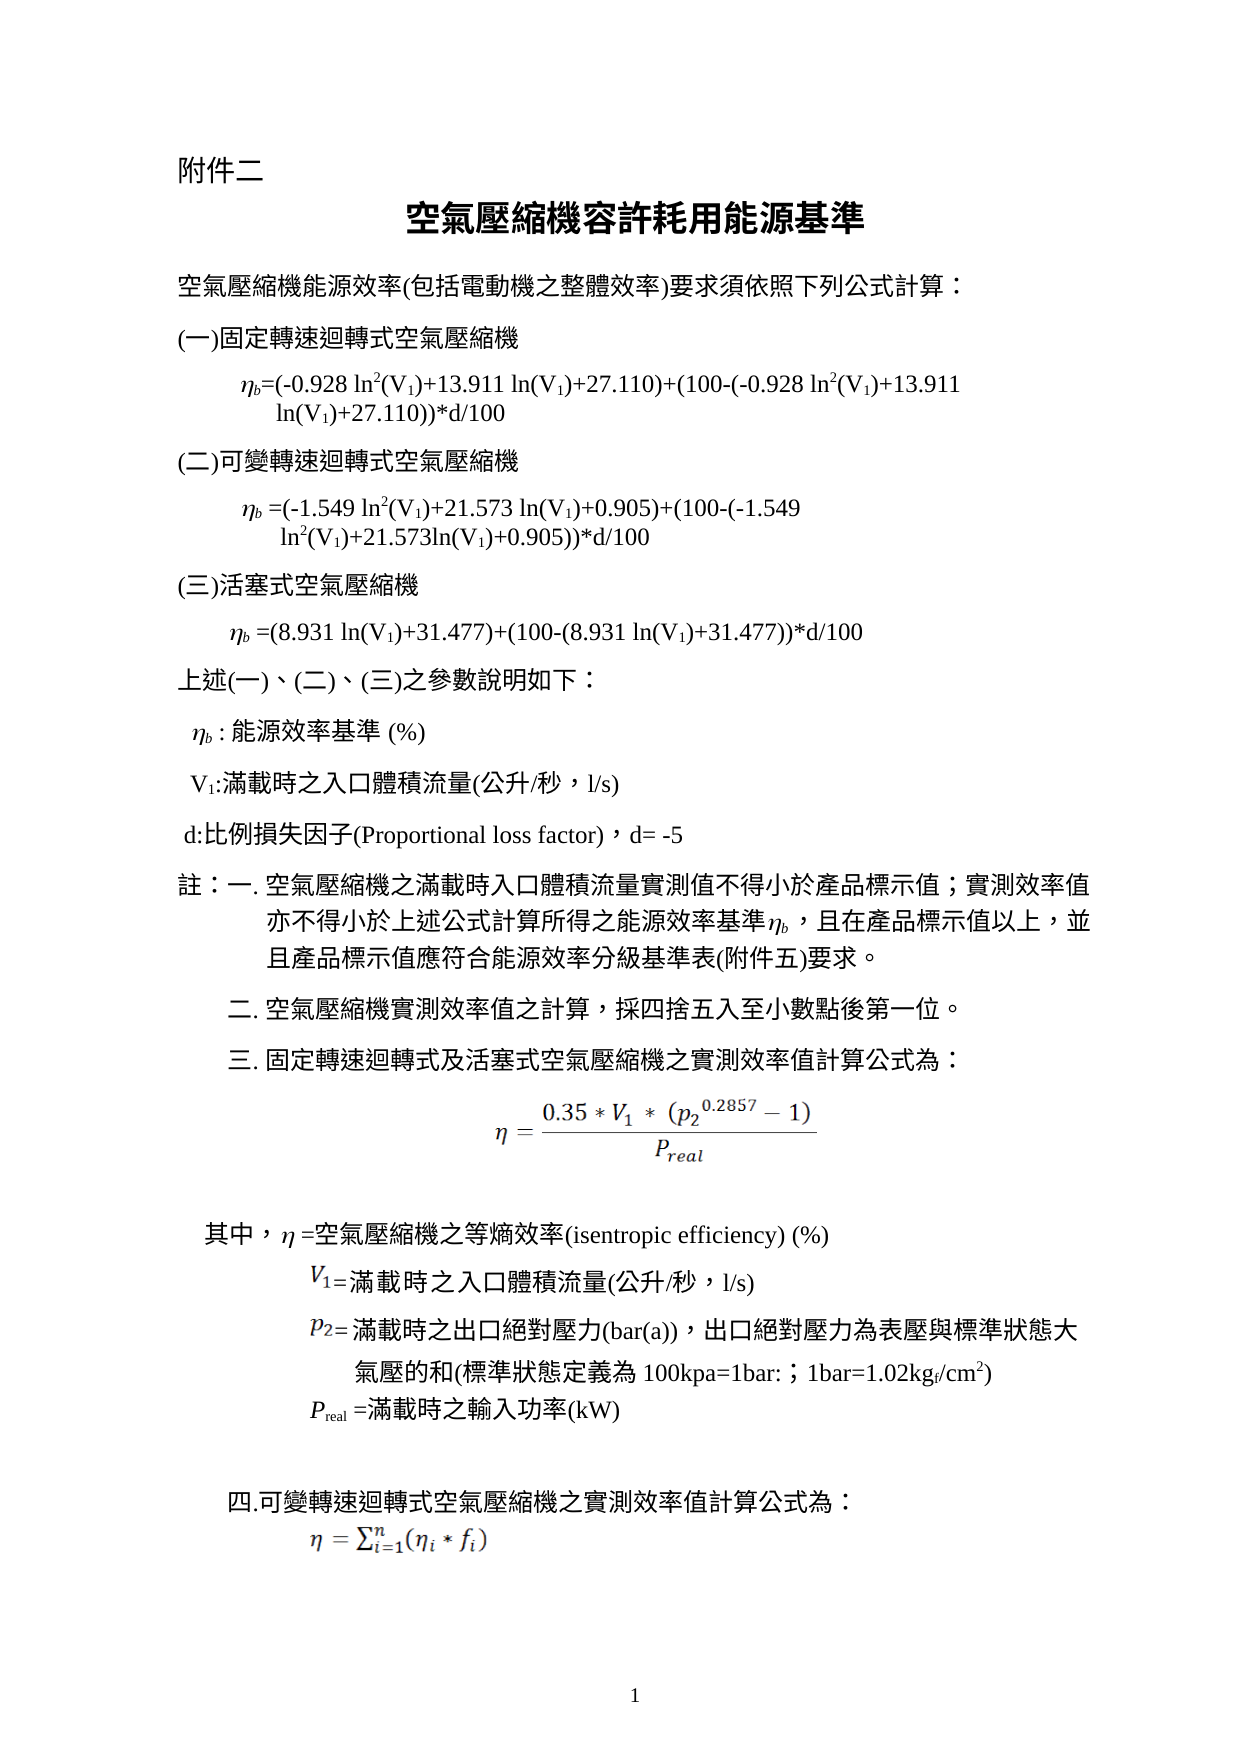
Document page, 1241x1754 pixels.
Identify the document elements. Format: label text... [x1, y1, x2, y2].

text = 滿載時之出口絕對壓力(bar(a))，出口絕對壓力為表壓與標準狀態大氣壓的和(標準狀態定義為100kpa=1bar:；1bar=1.02kgf/cm2) [310, 1306, 1092, 1390]
text b : 能源效率基準 (%) [190, 712, 1092, 748]
text 空氣壓縮機容許耗用能源基準 [177, 190, 1092, 241]
text (一)固定轉速迴轉式空氣壓縮機 [177, 318, 1092, 354]
text 上述(一)、(二)、(三)之參數說明如下： [177, 661, 1092, 697]
text V1:滿載時之入口體積流量(公升/秒，l/s) [190, 763, 1092, 799]
text 二. 空氣壓縮機實測效率值之計算，採四捨五入至小數點後第一位。 [227, 989, 1092, 1026]
text Preal =滿載時之輸入功率(kW) [290, 1390, 1092, 1426]
text 三. 固定轉速迴轉式及活塞式空氣壓縮機之實測效率值計算公式為： [227, 1041, 1092, 1077]
text 其中， =空氣壓縮機之等熵效率(isentropic efficiency) (%) [173, 1211, 1092, 1252]
picture [495, 1092, 817, 1167]
picture [310, 1254, 333, 1292]
text d:比例損失因子(Proportional loss factor)，d= -5 [177, 814, 1092, 851]
picture [310, 1302, 334, 1340]
text 註：一. 空氣壓縮機之滿載時入口體積流量實測值不得小於產品標示值；實測效率值亦不得小於上述公式計算所得之能源效率基準b ，且在產品標示值以上，並且產品標示值應符合能源效率分級基準表(附件五)要求。 [177, 866, 1092, 974]
text b =(-1.549 ln2(V1)+21.573 ln(V1)+0.905)+(100-(-1.549 ln2(V1)+21.573ln(V1)+0.905))*d/100 [239, 493, 1092, 551]
text 空氣壓縮機能源效率(包括電動機之整體效率)要求須依照下列公式計算： [177, 267, 1092, 303]
text b =(8.931 ln(V1)+31.477)+(100-(8.931 ln(V1)+31.477))*d/100 [227, 617, 1092, 646]
text 四.可變轉速迴轉式空氣壓縮機之實測效率值計算公式為： [177, 1483, 1092, 1519]
text =滿載時之入口體積流量(公升/秒，l/s) [281, 1258, 1092, 1300]
text 附件二 [177, 148, 1092, 190]
picture [310, 1519, 487, 1557]
text (二)可變轉速迴轉式空氣壓縮機 [177, 442, 1092, 478]
text (三)活塞式空氣壓縮機 [177, 566, 1092, 602]
text b=(-0.928 ln2(V1)+13.911 ln(V1)+27.110)+(100-(-0.928 ln2(V1)+13.911 ln(V1)+27.110))*d/100 [238, 369, 1092, 427]
